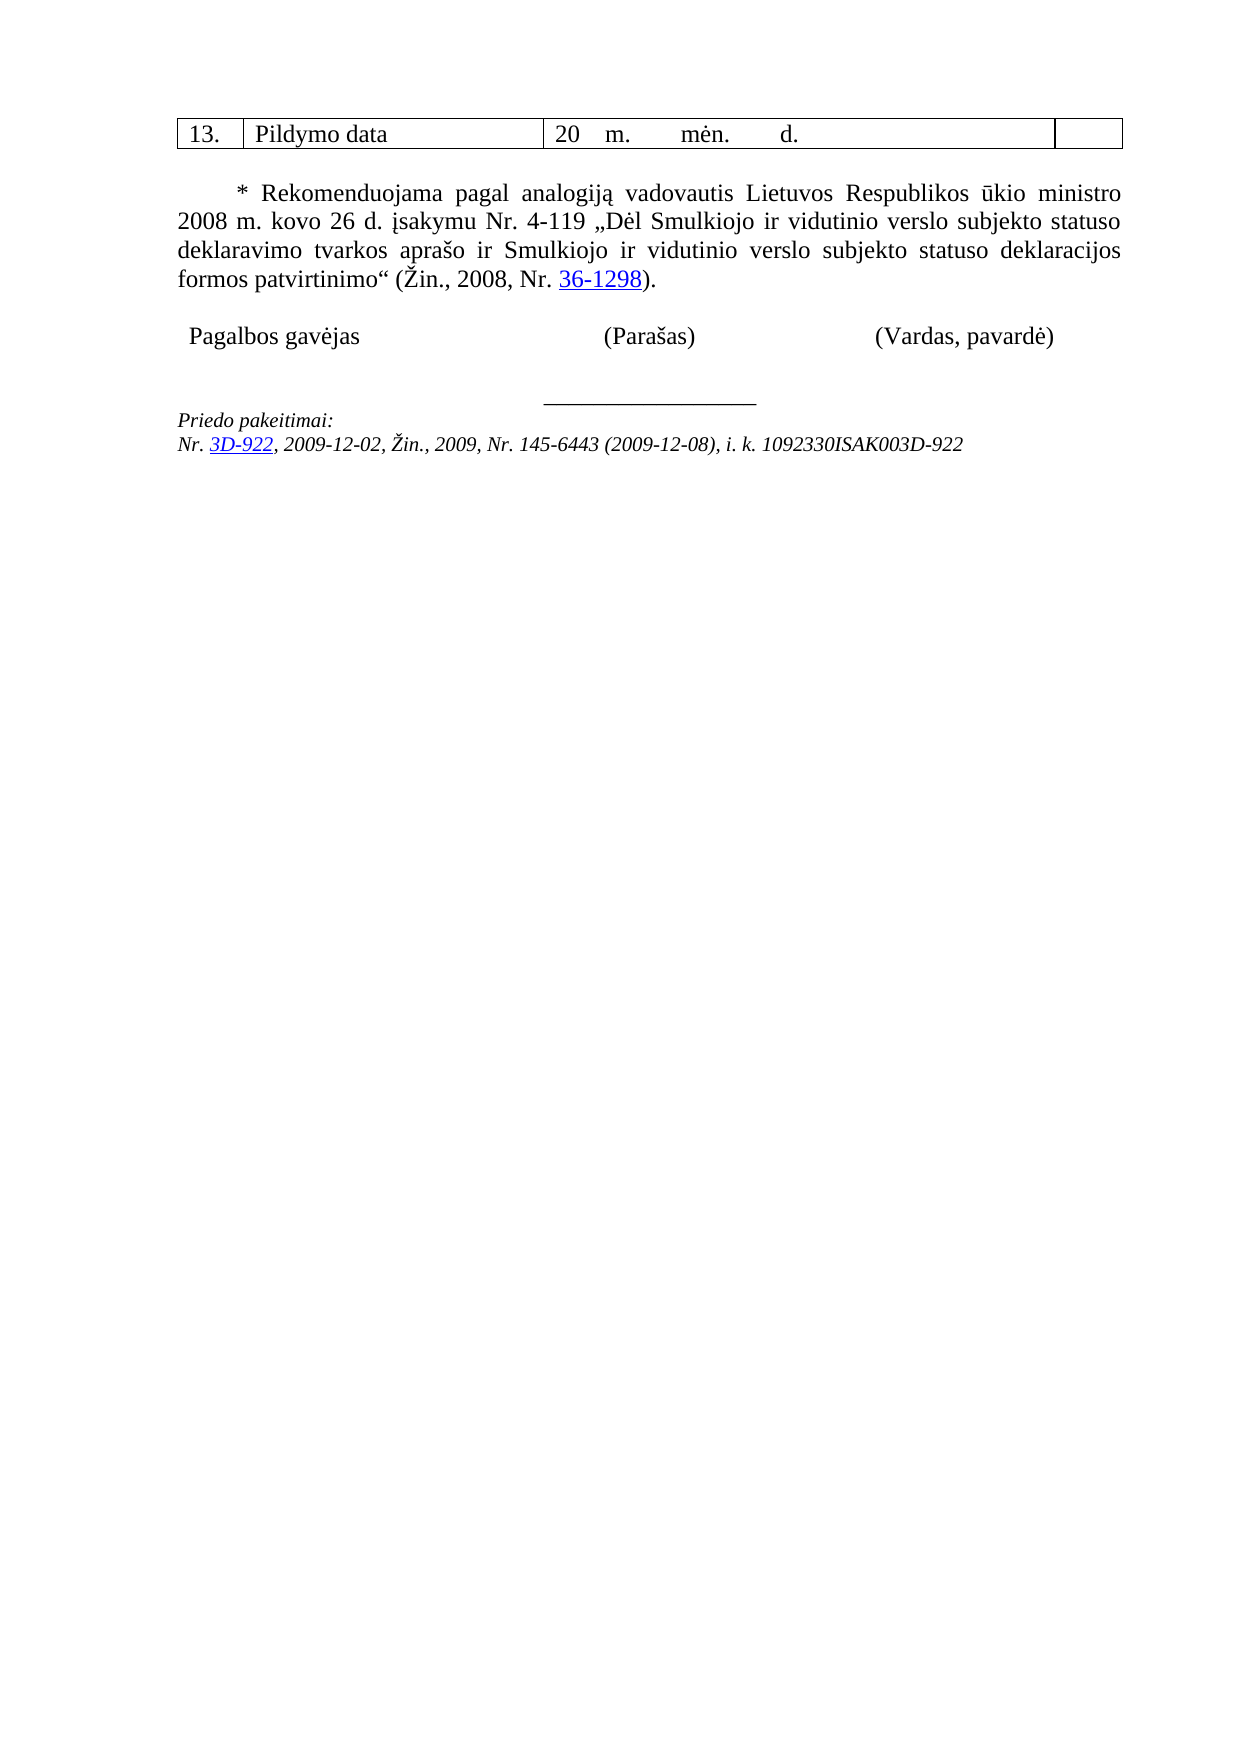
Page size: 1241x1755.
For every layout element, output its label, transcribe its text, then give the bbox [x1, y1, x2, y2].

text Nr. 3D-922, 2009-12-02, Žin., 2009, Nr. 145-6443 (2009-12-08), i. k. 1092330ISAK003D-922 [177, 432, 1122, 456]
table_cell Pildymo data [244, 119, 543, 148]
text _________________ [177, 379, 1122, 408]
table_header Pagalbos gavėjas [177, 321, 492, 350]
table_header (Parašas) [492, 321, 807, 350]
text * Rekomenduojama pagal analogiją vadovautis Lietuvos Respublikos ūkio ministro 2008 m. kovo 26 d. įsakymu Nr. 4-119 „Dėl Smulkiojo ir vidutinio verslo subjekto statuso deklaravimo tvarkos aprašo ir Smulkiojo ir vidutinio verslo subjekto statuso deklaracijos formos patvirtinimo“ (Žin., 2008, Nr. 36-1298). [177, 178, 1122, 293]
text Priedo pakeitimai: [177, 408, 1122, 432]
table_cell 20 m. mėn. d. [544, 119, 1054, 148]
table_cell 13. [178, 119, 243, 148]
table_header (Vardas, pavardė) [807, 321, 1122, 350]
table_cell [1056, 119, 1122, 148]
